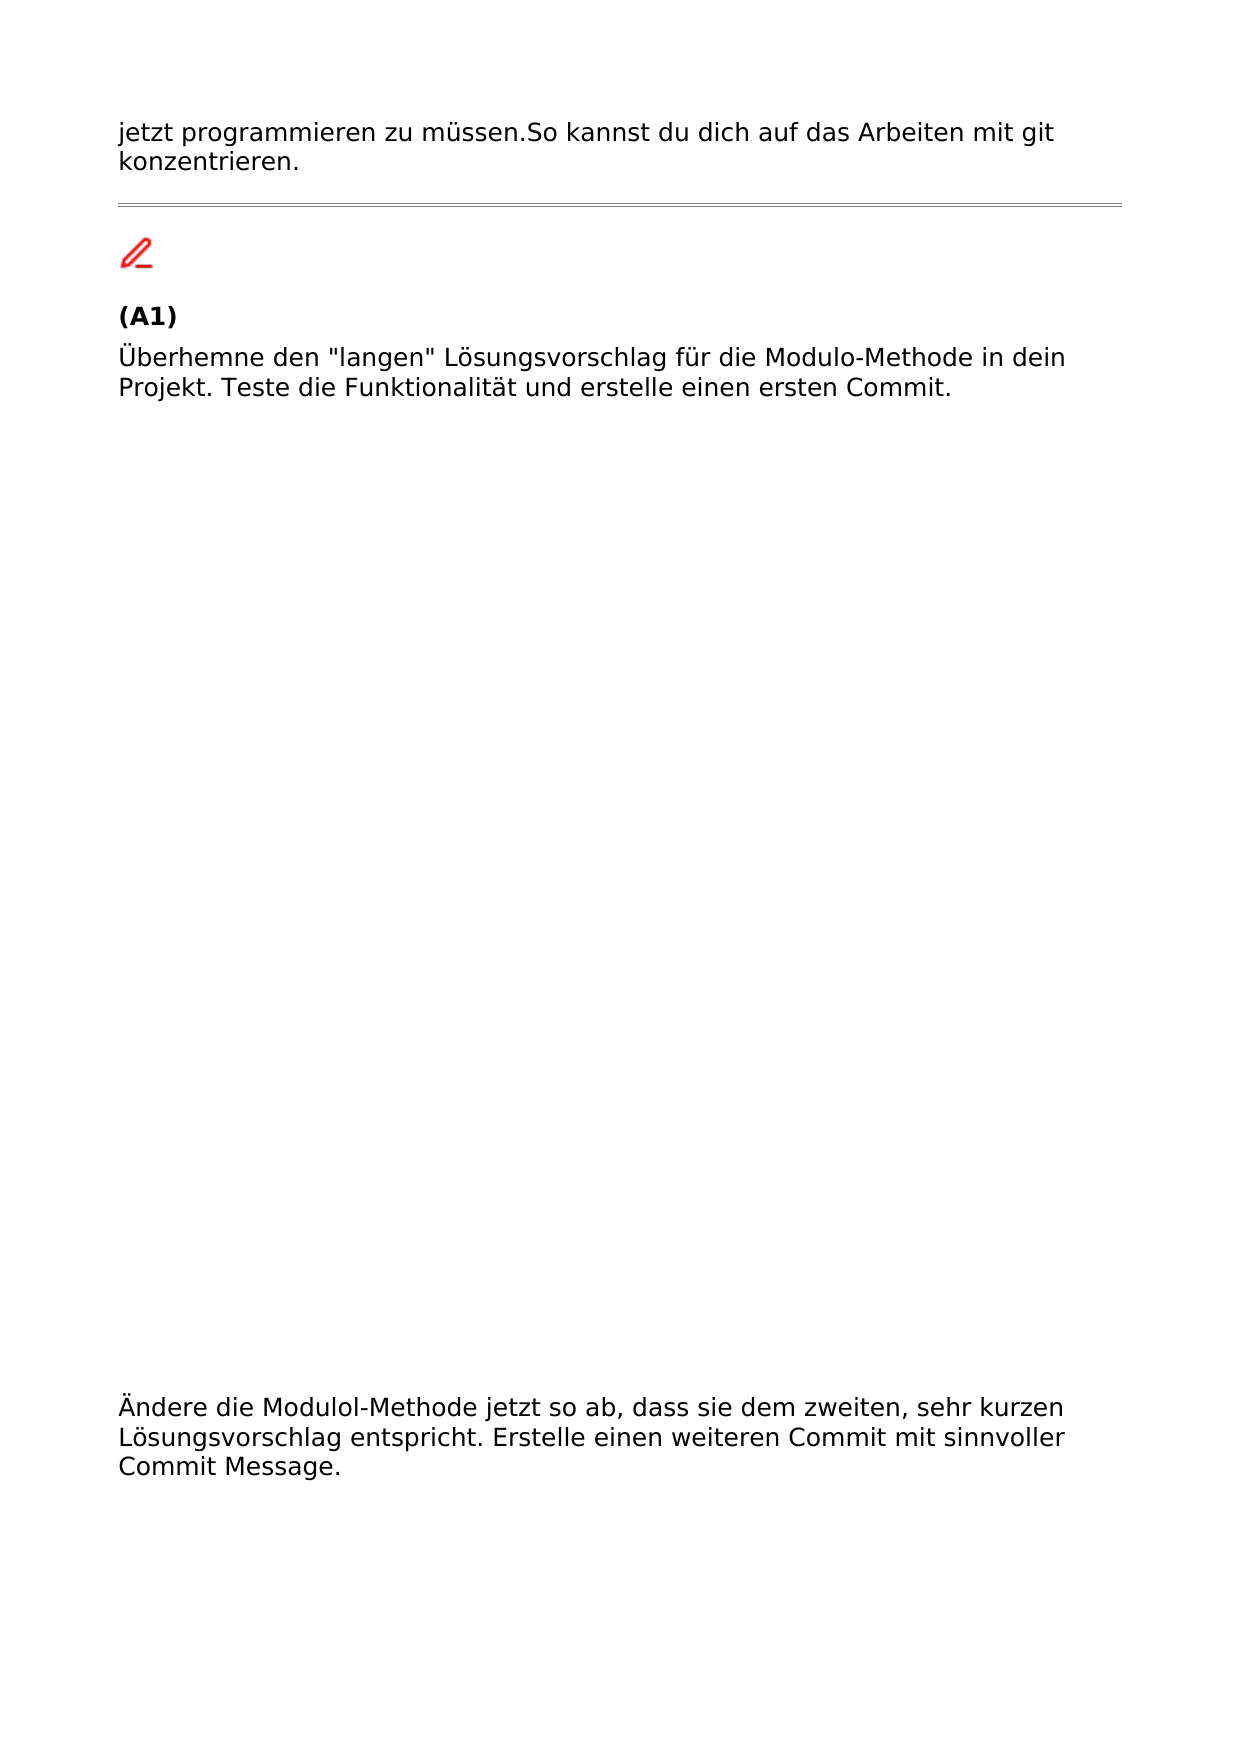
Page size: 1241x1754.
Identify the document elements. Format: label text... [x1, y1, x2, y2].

text Überhemne den "langen" Lösungsvorschlag für die Modulo-Methode in dein Projekt. Teste die Funktionalität und erstelle einen ersten Commit. [118, 344, 1122, 402]
subtitle (A1) [118, 302, 1122, 331]
picture [118, 235, 156, 273]
text jetzt programmieren zu müssen.So kannst du dich auf das Arbeiten mit git konzentrieren. [118, 118, 1122, 176]
text Ändere die Modulol-Methode jetzt so ab, dass sie dem zweiten, sehr kurzen Lösungsvorschlag entspricht. Erstelle einen weiteren Commit mit sinnvoller Commit Message. [118, 1394, 1122, 1481]
